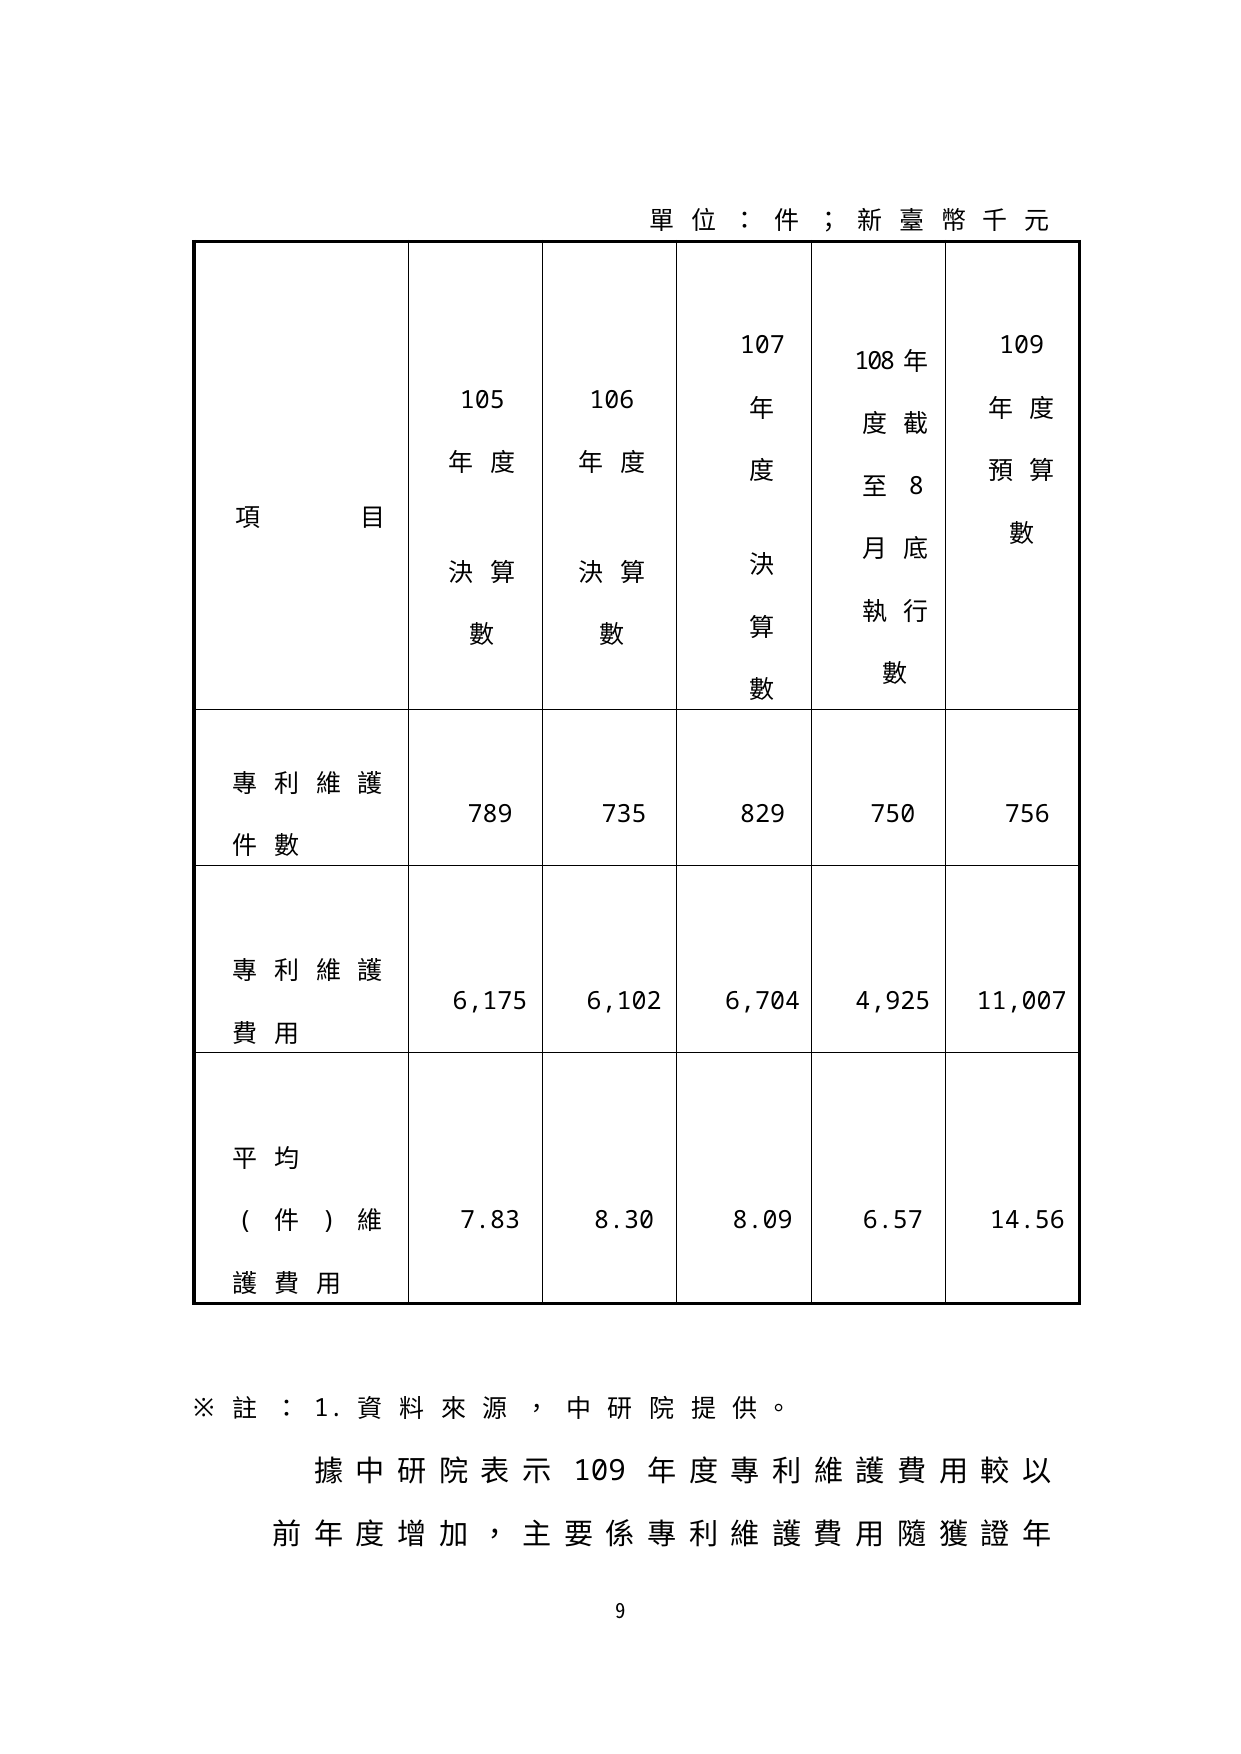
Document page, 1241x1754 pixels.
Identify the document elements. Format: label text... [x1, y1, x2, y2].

table_header 109年度 預算數 [946, 243, 1078, 708]
table_cell 平均(件)維護費用 [196, 1053, 408, 1302]
table_header 108年度截至8月底執行數 [812, 243, 945, 708]
table_cell 專利維護費用 [196, 866, 408, 1052]
text ※註：1.資料來源，中研院提供。 [183, 1365, 1058, 1427]
table_header 106年度 決算數 [543, 243, 676, 708]
table_cell 6,175 [409, 866, 542, 1052]
table_cell 6.57 [812, 1053, 945, 1302]
table_cell 專利維護件數 [196, 710, 408, 865]
table_cell 8.30 [543, 1053, 676, 1302]
table_cell 4,925 [812, 866, 945, 1052]
table_header 105年度 決算數 [409, 243, 542, 708]
table_cell 789 [409, 710, 542, 865]
table_cell 7.83 [409, 1053, 542, 1302]
table_header 107年度 決算數 [677, 243, 811, 708]
table_cell 750 [812, 710, 945, 865]
table_cell 829 [677, 710, 811, 865]
table_cell 756 [946, 710, 1078, 865]
table_cell 735 [543, 710, 676, 865]
table_cell 6,704 [677, 866, 811, 1052]
table_header 項 目 [196, 243, 408, 708]
table_cell 11,007 [946, 866, 1078, 1052]
text 據中研院表示109年度專利維護費用較以前年度增加，主要係專利維護費用隨獲證年數越久，其維護成本相對提高，109度預算數為107年度決算數之1.64倍，係考量專利維護年費增幅160%至225%。惟查，107年度專利維護829件，較105年度789件增加40件(增幅5.07%)，然專利維護費用僅增加52萬9千元(增幅8.57%)，未有大幅成長情形。復以109年度預計維護專利756件，較107年度829件減少73件(減幅8.8%)，專利維護費用似應低於107年度決算數670萬4千元。爰此，中研院允宜依109年度專利維護之實際需求，參考以前年度維護費用執行情形，核實編列預算。 [242, 1427, 1058, 1552]
table_cell 8.09 [677, 1053, 811, 1302]
table_cell 14.56 [946, 1053, 1078, 1302]
table_cell 6,102 [543, 866, 676, 1052]
text 單位：件；新臺幣千元 [183, 177, 1058, 240]
